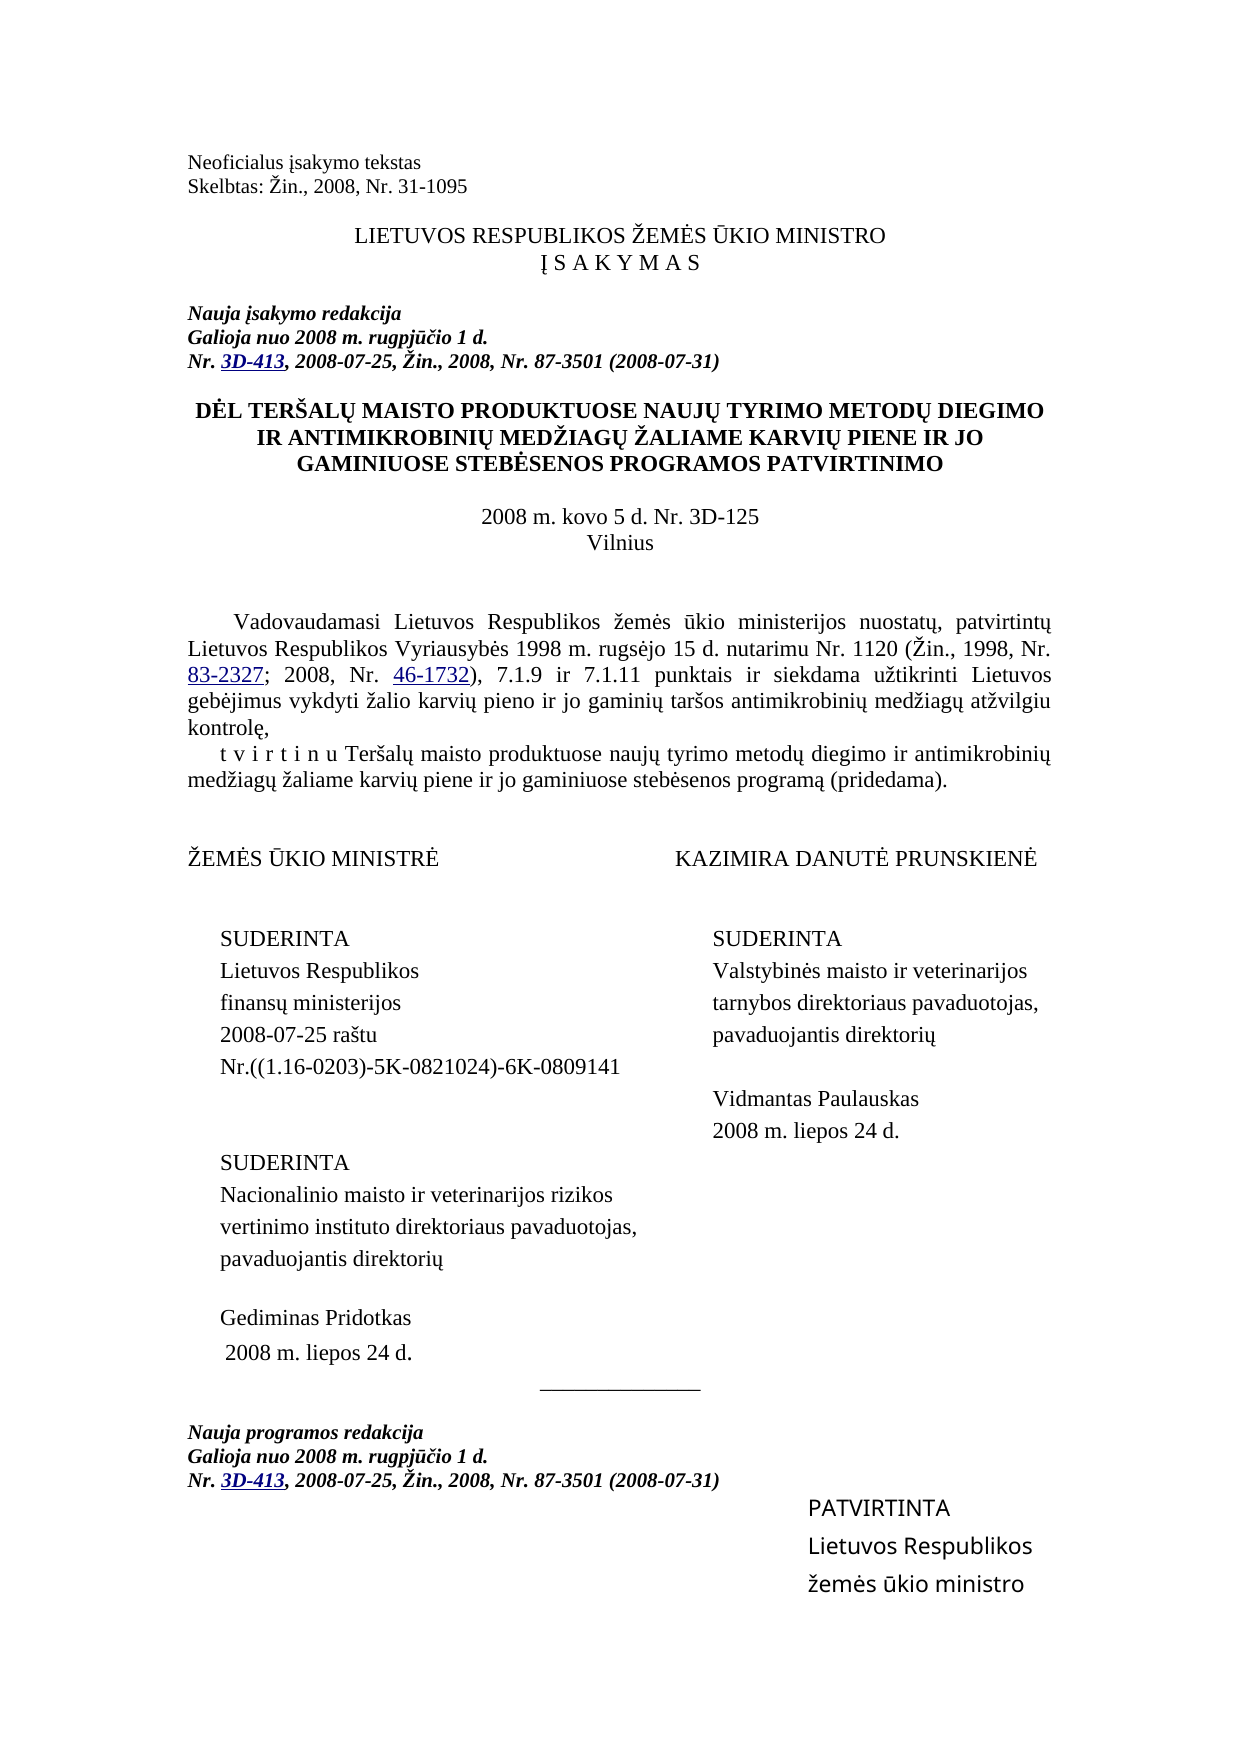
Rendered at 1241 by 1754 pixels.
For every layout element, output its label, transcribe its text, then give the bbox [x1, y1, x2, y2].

text Lietuvos Respublikos Valstybinės maisto ir veterinarijos [187, 957, 1053, 983]
text PATVIRTINTA [808, 1492, 1053, 1523]
text Nauja programos redakcija [187, 1420, 1053, 1444]
text ______________ [187, 1367, 1053, 1393]
text pavaduojantis direktorių [187, 1245, 1053, 1272]
text Į S A K Y M A S [187, 248, 1053, 275]
text Vidmantas Paulauskas [187, 1085, 1053, 1111]
text Nr. 3D-413, 2008-07-25, Žin., 2008, Nr. 87-3501 (2008-07-31) [187, 1468, 1053, 1492]
text Nacionalinio maisto ir veterinarijos rizikos [187, 1181, 1053, 1208]
text LIETUVOS RESPUBLIKOS ŽEMĖS ŪKIO MINISTRO [187, 222, 1053, 248]
text vertinimo instituto direktoriaus pavaduotojas, [187, 1213, 1053, 1240]
text 2008 m. liepos 24 d. [187, 1336, 1053, 1367]
text finansų ministerijos tarnybos direktoriaus pavaduotojas, [187, 989, 1053, 1015]
text t v i r t i n u Teršalų maisto produktuose naujų tyrimo metodų diegimo ir antimikrobinių medžiagų žaliame karvių piene ir jo gaminiuose stebėsenos programą (pridedama). [187, 740, 1053, 793]
text Nr. 3D-413, 2008-07-25, Žin., 2008, Nr. 87-3501 (2008-07-31) [187, 349, 1053, 373]
text Neoficialus įsakymo tekstas [187, 150, 1053, 174]
text Galioja nuo 2008 m. rugpjūčio 1 d. [187, 325, 1053, 349]
text 2008-07-25 raštu pavaduojantis direktorių [187, 1021, 1053, 1047]
text Vadovaudamasi Lietuvos Respublikos žemės ūkio ministerijos nuostatų, patvirtintų Lietuvos Respublikos Vyriausybės 1998 m. rugsėjo 15 d. nutarimu Nr. 1120 (Žin., 1998, Nr. 83-2327; 2008, Nr. 46-1732), 7.1.9 ir 7.1.11 punktais ir siekdama užtikrinti Lietuvos gebėjimus vykdyti žalio karvių pieno ir jo gaminių taršos antimikrobinių medžiagų atžvilgiu kontrolę, [187, 608, 1053, 740]
text Žemės ūkio ministrė Kazimira Danutė Prunskienė [187, 846, 1053, 872]
text SUDERINTA SUDERINTA [187, 924, 1053, 951]
text Nauja įsakymo redakcija [187, 301, 1053, 325]
text Galioja nuo 2008 m. rugpjūčio 1 d. [187, 1444, 1053, 1468]
text SUDERINTA [187, 1149, 1053, 1176]
text Lietuvos Respublikos žemės ūkio ministro [808, 1530, 1053, 1599]
text Nr.((1.16-0203)-5K-0821024)-6K-0809141 [187, 1053, 1053, 1079]
text 2008 m. kovo 5 d. Nr. 3D‑125 [187, 503, 1053, 529]
text Skelbtas: Žin., 2008, Nr. 31-1095 [187, 174, 1053, 198]
text 2008 m. liepos 24 d. [187, 1117, 1053, 1143]
text Gediminas Pridotkas [187, 1304, 1053, 1330]
text Vilnius [187, 529, 1053, 556]
text DĖL TERŠALŲ MAISTO PRODUKTUOSE NAUJŲ TYRIMO METODŲ DIEGIMO IR ANTIMIKROBINIŲ MEDŽIAGŲ ŽALIAME KARVIŲ PIENE IR JO GAMINIUOSE STEBĖSENOS PROGRAMOS PATVIRTINIMO [187, 397, 1053, 477]
